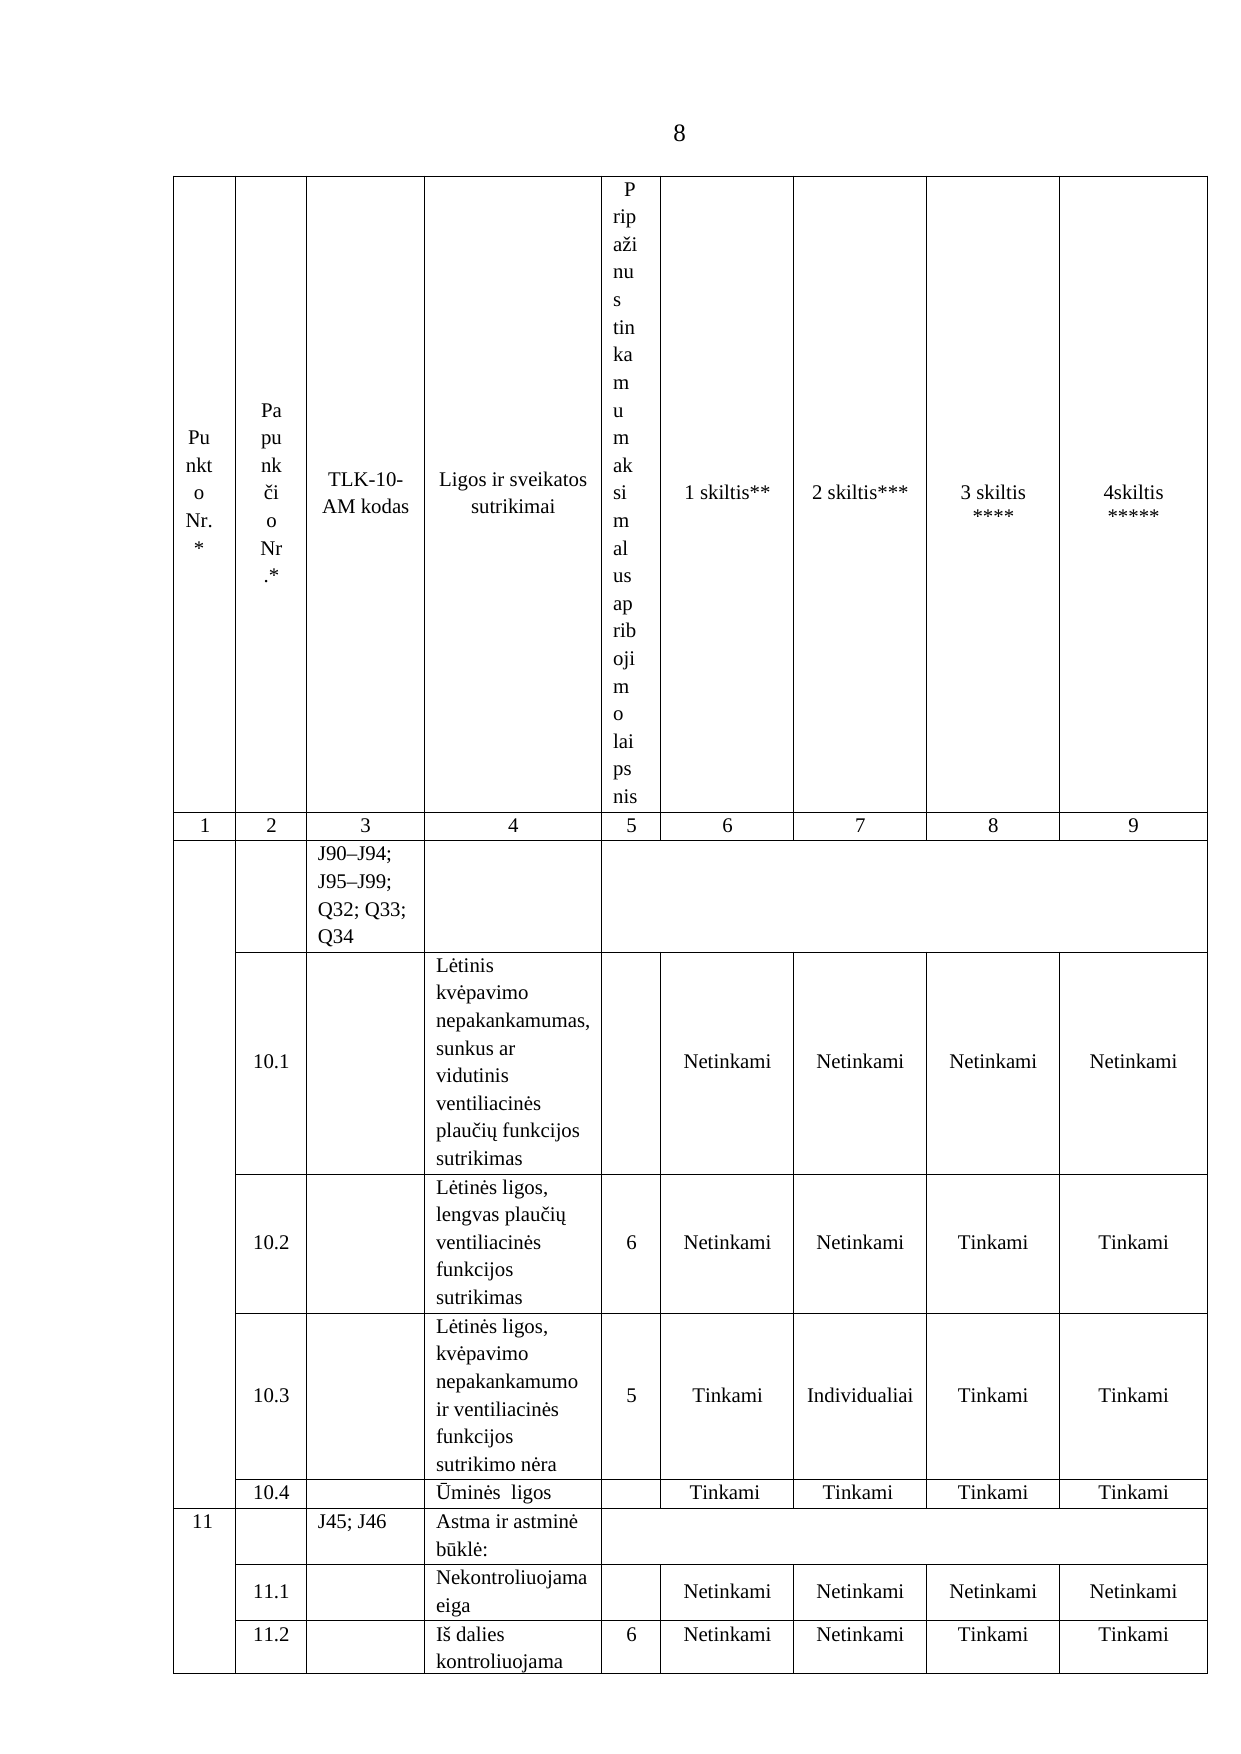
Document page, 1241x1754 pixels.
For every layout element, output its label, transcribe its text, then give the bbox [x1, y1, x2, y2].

table_cell [602, 841, 1207, 952]
table_cell [236, 1509, 306, 1564]
table_cell 10.2 [236, 1175, 306, 1313]
table_cell 6 [661, 813, 793, 840]
table_cell Astma ir astminė būklė: [425, 1509, 601, 1564]
table_header Punkto Nr.* [174, 177, 235, 812]
table_cell Netinkami [1060, 1565, 1207, 1620]
table_cell 10.3 [236, 1314, 306, 1479]
table_cell Netinkami [927, 953, 1059, 1173]
table_header 2 skiltis*** [794, 177, 926, 812]
table_cell Netinkami [794, 1175, 926, 1313]
table_cell Tinkami [1060, 1480, 1207, 1508]
table_cell [307, 1175, 424, 1313]
table_cell Lėtinis kvėpavimo nepakankamumas, sunkus ar vidutinis ventiliacinės plaučių funkcijos sutrikimas [425, 953, 601, 1173]
table_cell Tinkami [1060, 1314, 1207, 1479]
table_cell Nekontroliuojama eiga [425, 1565, 601, 1620]
table_header 4skiltis ***** [1060, 177, 1207, 812]
table_cell [425, 841, 601, 952]
table_cell Iš dalies kontroliuojama [425, 1621, 601, 1673]
table_cell Netinkami [927, 1565, 1059, 1620]
table_cell 5 [602, 813, 660, 840]
table_cell 3 [307, 813, 424, 840]
table_cell 6 [602, 1621, 660, 1673]
table_cell Netinkami [794, 1621, 926, 1673]
table_cell Tinkami [661, 1314, 793, 1479]
table_cell Tinkami [661, 1480, 793, 1508]
table_cell Tinkami [927, 1621, 1059, 1673]
table_cell [602, 1565, 660, 1620]
table_cell [602, 953, 660, 1173]
table_cell 5 [602, 1314, 660, 1479]
table_cell 1 [174, 813, 235, 840]
table_header TLK-10-AM kodas [307, 177, 424, 812]
table_header Papunkčio Nr.* [236, 177, 306, 812]
table_cell J45; J46 [307, 1509, 424, 1564]
table_cell 11.2 [236, 1621, 306, 1673]
table_cell Lėtinės ligos, kvėpavimo nepakankamumo ir ventiliacinės funkcijos sutrikimo nėra [425, 1314, 601, 1479]
table_cell Netinkami [661, 1175, 793, 1313]
table_cell 4 [425, 813, 601, 840]
table_cell 2 [236, 813, 306, 840]
table_cell Individualiai [794, 1314, 926, 1479]
table_cell Tinkami [927, 1480, 1059, 1508]
table_cell Ūminės ligos [425, 1480, 601, 1508]
table_cell 6 [602, 1175, 660, 1313]
table_cell Tinkami [927, 1175, 1059, 1313]
table_cell Netinkami [794, 953, 926, 1173]
table_cell [602, 1509, 1207, 1564]
table_header Pripažinus tinkamu maksimalus apribojimo laipsnis [602, 177, 660, 812]
table_cell [307, 953, 424, 1173]
table_header 1 skiltis** [661, 177, 793, 812]
table_cell 9 [1060, 813, 1207, 840]
table_cell [307, 1565, 424, 1620]
table_cell Netinkami [1060, 953, 1207, 1173]
table_cell Netinkami [794, 1565, 926, 1620]
table_cell [236, 841, 306, 952]
table_cell [174, 841, 235, 1508]
table_cell 7 [794, 813, 926, 840]
table_cell [602, 1480, 660, 1508]
table_cell Netinkami [661, 1565, 793, 1620]
table_cell 10.1 [236, 953, 306, 1173]
table_cell Tinkami [1060, 1175, 1207, 1313]
table_cell Tinkami [794, 1480, 926, 1508]
table_cell 11 [174, 1509, 235, 1673]
table_header Ligos ir sveikatos sutrikimai [425, 177, 601, 812]
table_cell 11.1 [236, 1565, 306, 1620]
table_header 3 skiltis **** [927, 177, 1059, 812]
table_cell [307, 1480, 424, 1508]
table_cell J90–J94; J95–J99; Q32; Q33; Q34 [307, 841, 424, 952]
table_cell Netinkami [661, 953, 793, 1173]
table_cell [307, 1314, 424, 1479]
table_cell Netinkami [661, 1621, 793, 1673]
table_cell Tinkami [1060, 1621, 1207, 1673]
table_cell Lėtinės ligos, lengvas plaučių ventiliacinės funkcijos sutrikimas [425, 1175, 601, 1313]
table_cell [307, 1621, 424, 1673]
table_cell 10.4 [236, 1480, 306, 1508]
table_cell 8 [927, 813, 1059, 840]
table_cell Tinkami [927, 1314, 1059, 1479]
